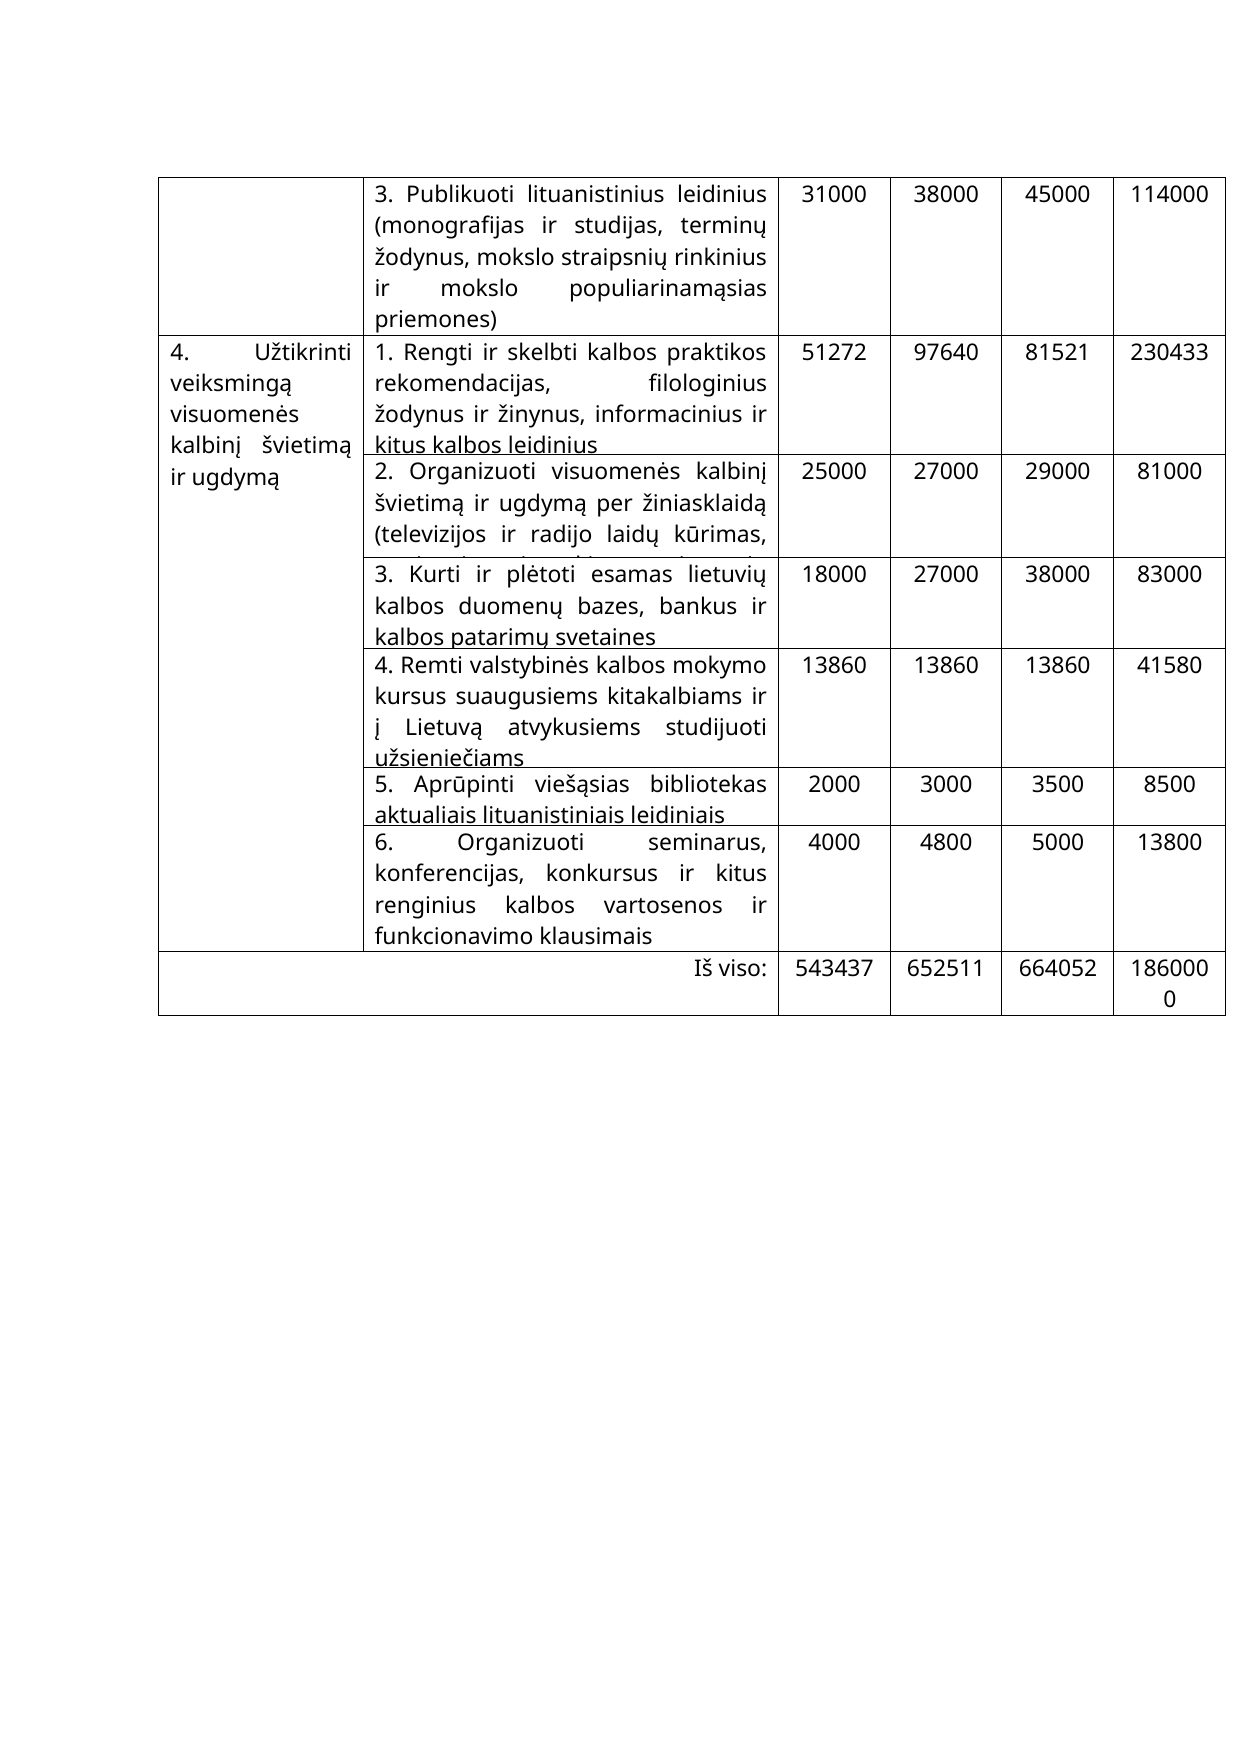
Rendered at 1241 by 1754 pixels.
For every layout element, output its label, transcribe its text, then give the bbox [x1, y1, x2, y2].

table_cell 5. Aprūpinti viešąsias bibliotekas aktualiais lituanistiniais leidiniais [364, 768, 778, 825]
table_cell 4800 [891, 826, 1001, 951]
table_cell 4000 [779, 826, 890, 951]
table_cell [159, 178, 363, 334]
table_cell 3500 [1002, 768, 1113, 825]
table_cell 27000 [891, 558, 1001, 647]
table_cell 18000 [779, 558, 890, 647]
table_cell 38000 [1002, 558, 1113, 647]
table_cell 81000 [1114, 455, 1225, 557]
table_cell 6. Organizuoti seminarus, konferencijas, konkursus ir kitus renginius kalbos vartosenos ir funkcionavimo klausimais [364, 826, 778, 951]
table_cell 664052 [1002, 952, 1113, 1015]
table_cell 8500 [1114, 768, 1225, 825]
table_cell 1860000 [1114, 952, 1225, 1015]
table_cell 51272 [779, 336, 890, 454]
table_cell 25000 [779, 455, 890, 557]
table_cell 114000 [1114, 178, 1225, 334]
table_cell 4. Užtikrinti veiksmingą visuomenės kalbinį švietimą ir ugdymą [159, 336, 363, 951]
table_cell 652511 [891, 952, 1001, 1015]
table_cell 2000 [779, 768, 890, 825]
table_cell 3. Publikuoti lituanistinius leidinius (monografijas ir studijas, terminų žodynus, mokslo straipsnių rinkinius ir mokslo populiarinamąsias priemones) [364, 178, 778, 334]
table_cell 13860 [1002, 649, 1113, 767]
table_cell 230433 [1114, 336, 1225, 454]
table_cell 2. Organizuoti visuomenės kalbinį švietimą ir ugdymą per žiniasklaidą (televizijos ir radijo laidų kūrimas, straipsnių ir kitų priemonių skelbimas) [364, 455, 778, 557]
table_cell 27000 [891, 455, 1001, 557]
table_cell 3000 [891, 768, 1001, 825]
table_cell 45000 [1002, 178, 1113, 334]
table_cell 97640 [891, 336, 1001, 454]
table_cell 543437 [779, 952, 890, 1015]
table_cell 13800 [1114, 826, 1225, 951]
table_cell Iš viso: [159, 952, 778, 1015]
table_cell 83000 [1114, 558, 1225, 647]
table_cell 13860 [779, 649, 890, 767]
table_cell 13860 [891, 649, 1001, 767]
table_cell 4. Remti valstybinės kalbos mokymo kursus suaugusiems kitakalbiams ir į Lietuvą atvykusiems studijuoti užsieniečiams [364, 649, 778, 767]
table_cell 81521 [1002, 336, 1113, 454]
table_cell 31000 [779, 178, 890, 334]
table_cell 1. Rengti ir skelbti kalbos praktikos rekomendacijas, filologinius žodynus ir žinynus, informacinius ir kitus kalbos leidinius [364, 336, 778, 454]
table_cell 38000 [891, 178, 1001, 334]
table_cell 41580 [1114, 649, 1225, 767]
table_cell 5000 [1002, 826, 1113, 951]
table_cell 3. Kurti ir plėtoti esamas lietuvių kalbos duomenų bazes, bankus ir kalbos patarimų svetaines [364, 558, 778, 647]
table_cell 29000 [1002, 455, 1113, 557]
